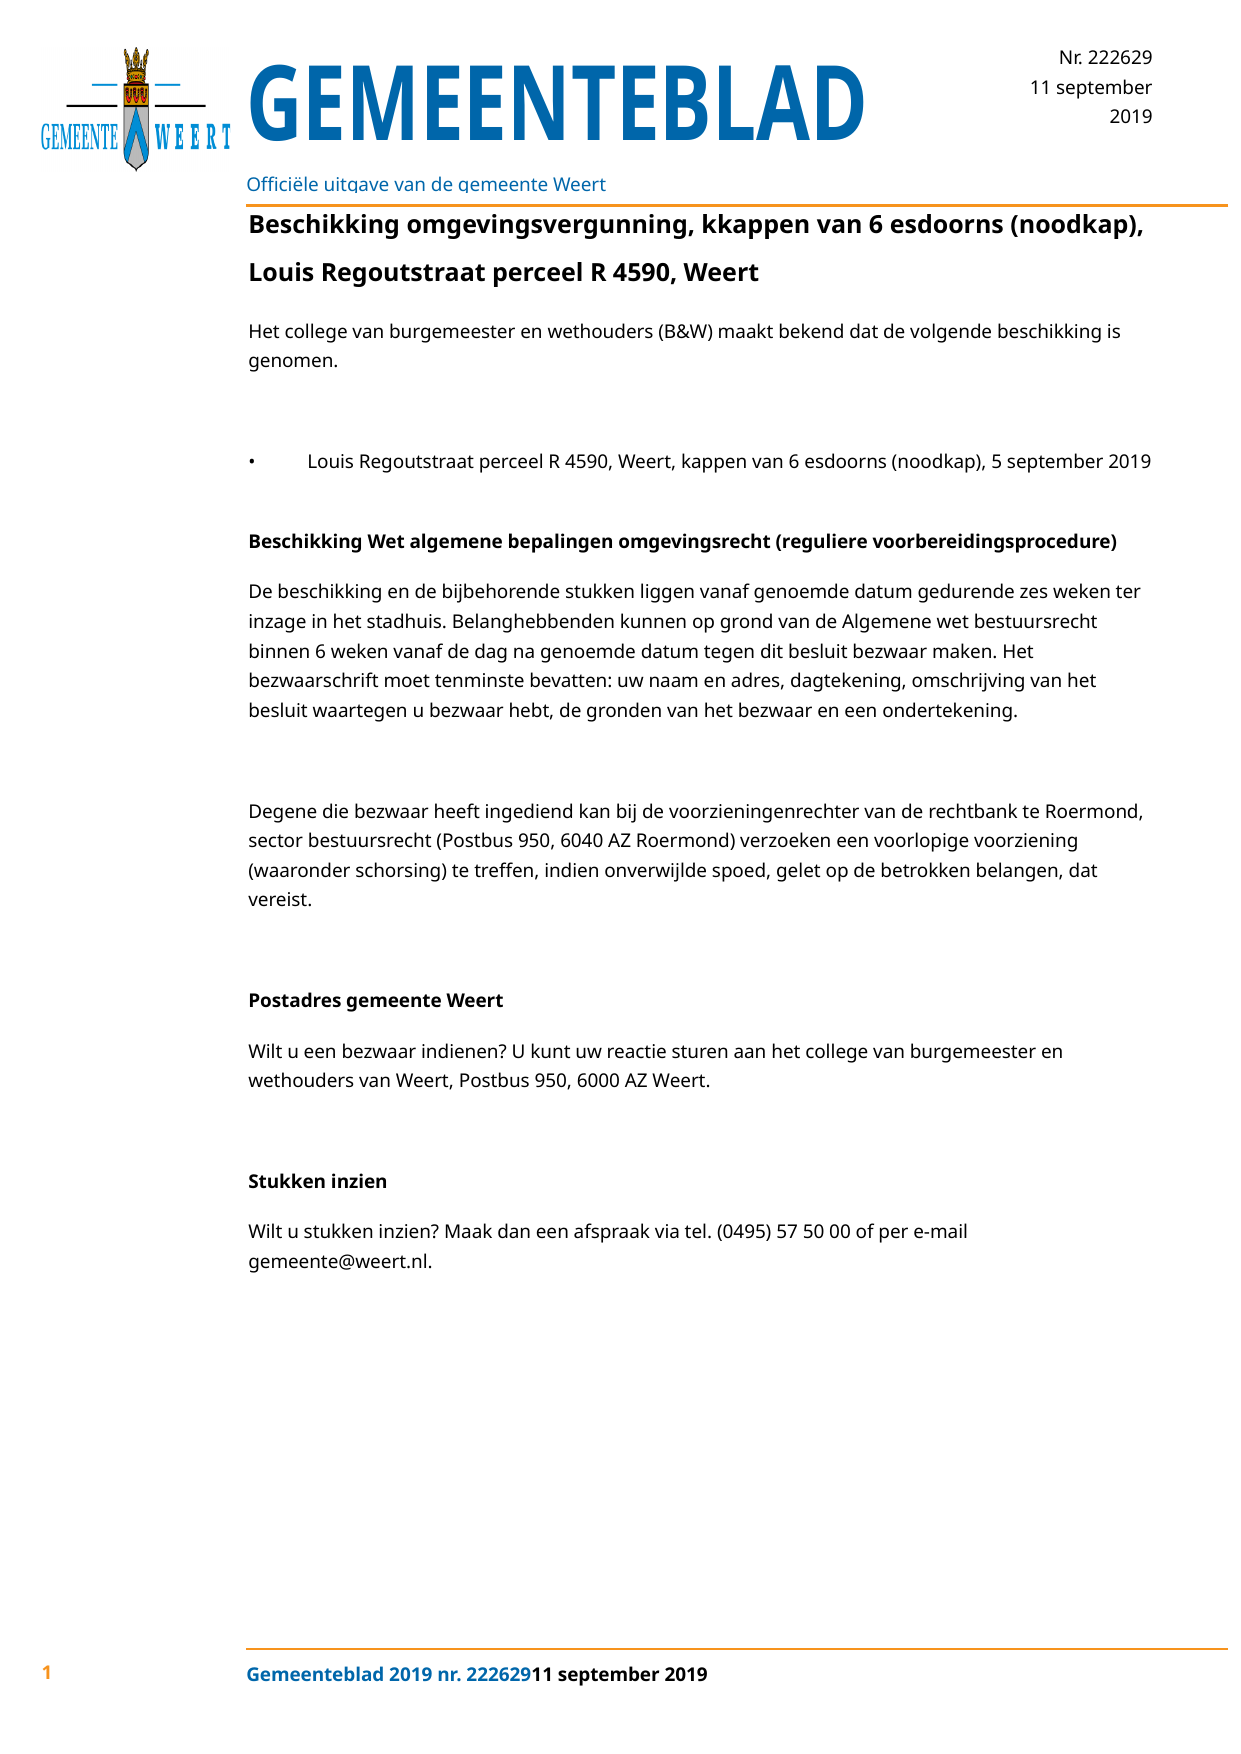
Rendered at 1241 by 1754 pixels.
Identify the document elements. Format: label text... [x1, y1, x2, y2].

text Beschikking Wet algemene bepalingen omgevingsrecht (reguliere voorbereidingsprocedure) [248, 528, 1152, 554]
text Wilt u stukken inzien? Maak dan een afspraak via tel. (0495) 57 50 00 of per e-mail gemeente@weert.nl. [248, 1219, 1152, 1274]
list Louis Regoutstraat perceel R 4590, Weert, kappen van 6 esdoorns (noodkap), 5 september 2019 [248, 448, 1152, 474]
text Beschikking omgevingsvergunning, kkappen van 6 esdoorns (noodkap), Louis Regoutstraat perceel R 4590, Weert [248, 207, 1152, 288]
text Stukken inzien [248, 1168, 1152, 1194]
text De beschikking en de bijbehorende stukken liggen vanaf genoemde datum gedurende zes weken ter inzage in het stadhuis. Belanghebbenden kunnen op grond van de Algemene wet bestuursrecht binnen 6 weken vanaf de dag na genoemde datum tegen dit besluit bezwaar maken. Het bezwaarschrift moet tenminste bevatten: uw naam en adres, dagtekening, omschrijving van het besluit waartegen u bezwaar hebt, de gronden van het bezwaar en een ondertekening. [248, 579, 1152, 723]
text Het college van burgemeester en wethouders (B&W) maakt bekend dat de volgende beschikking is genomen. [248, 318, 1152, 373]
text Postadres gemeente Weert [248, 987, 1152, 1013]
picture [41, 47, 231, 172]
text Degene die bezwaar heeft ingediend kan bij de voorzieningenrechter van de rechtbank te Roermond, sector bestuursrecht (Postbus 950, 6040 AZ Roermond) verzoeken een voorlopige voorziening (waaronder schorsing) te treffen, indien onverwijlde spoed, gelet op de betrokken belangen, dat vereist. [248, 798, 1152, 912]
text Wilt u een bezwaar indienen? U kunt uw reactie sturen aan het college van burgemeester en wethouders van Weert, Postbus 950, 6000 AZ Weert. [248, 1038, 1152, 1093]
